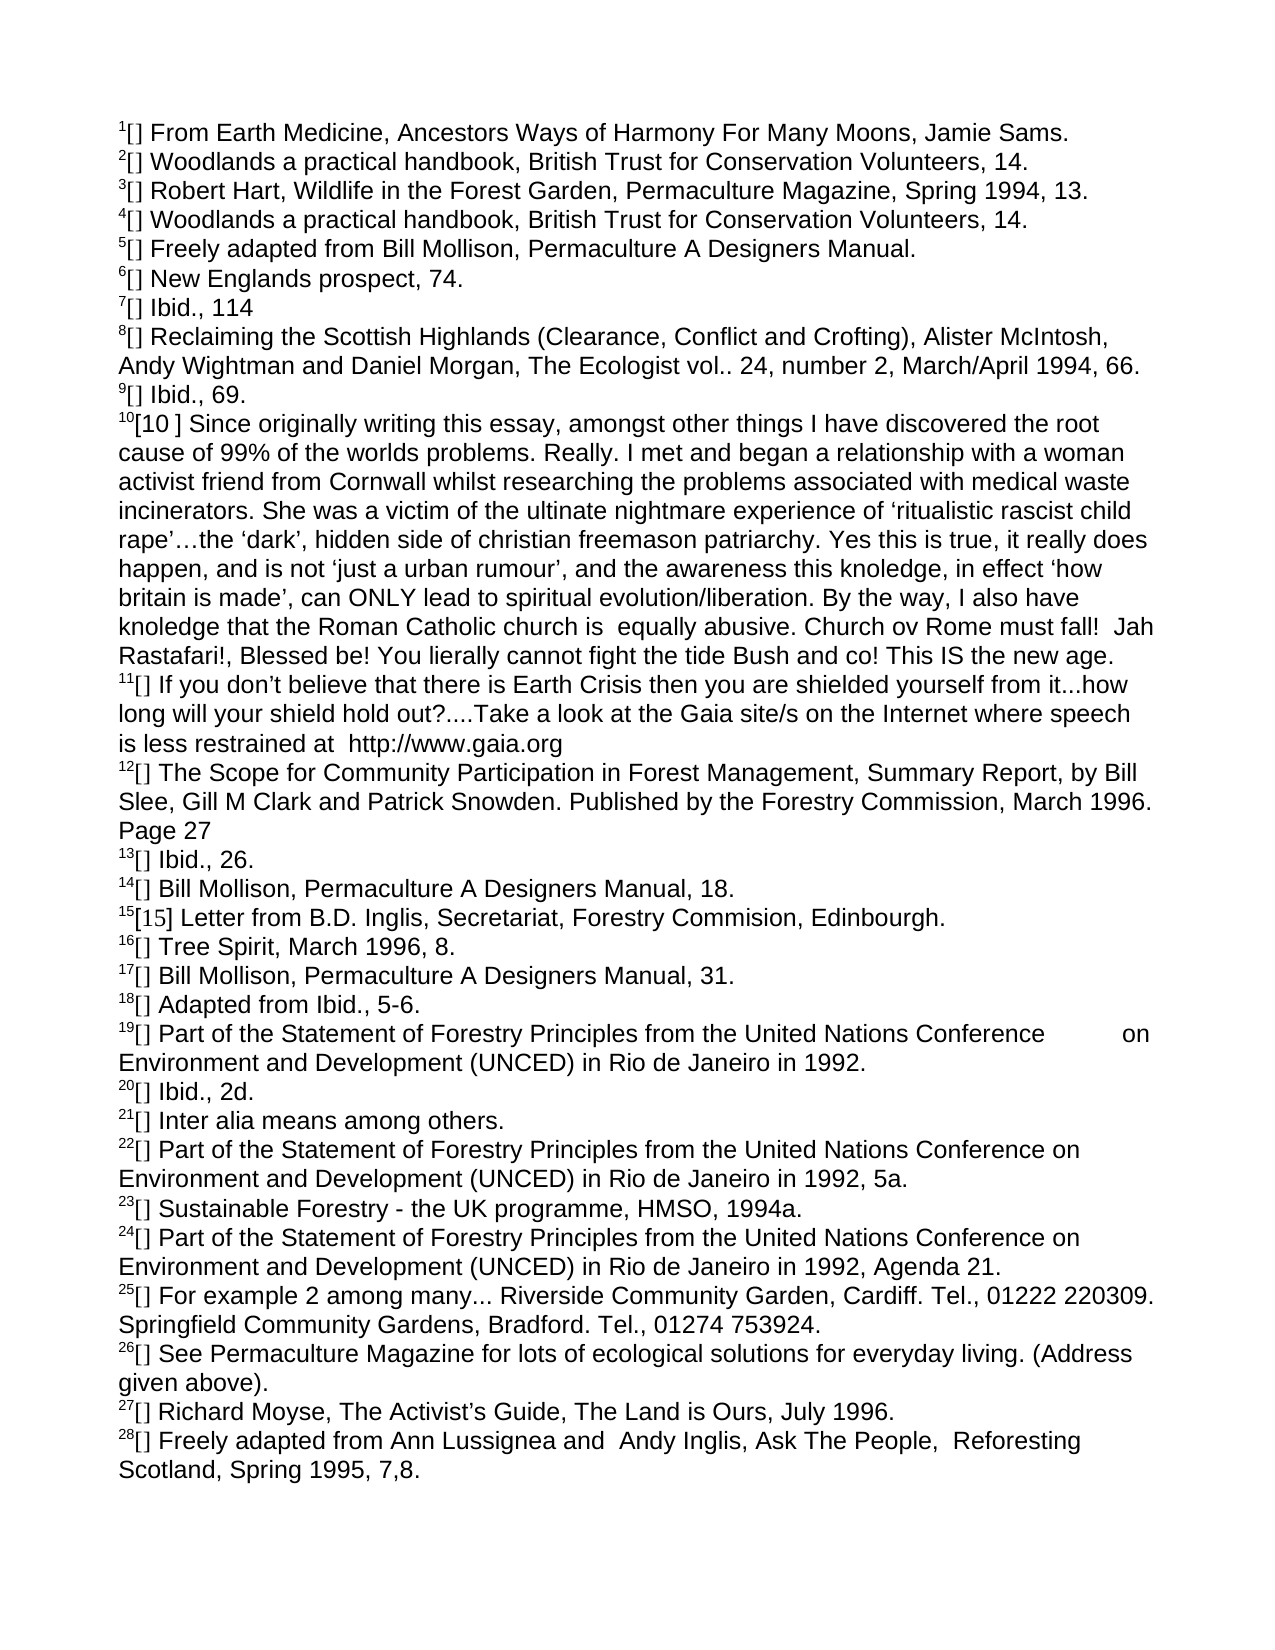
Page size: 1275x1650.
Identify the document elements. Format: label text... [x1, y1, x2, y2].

text [] For example 2 among many... Riverside Community Garden, Cardiff. Tel., 01222 220309. Springfield Community Gardens, Bradford. Tel., 01274 753924. [118, 1281, 1157, 1339]
text [] Bill Mollison, Permaculture A Designers Manual, 18. [118, 874, 1157, 903]
text [] See Permaculture Magazine for lots of ecological solutions for everyday living. (Address given above). [118, 1339, 1157, 1397]
text [] Woodlands a practical handbook, British Trust for Conservation Volunteers, 14. [118, 147, 1157, 176]
text [] Reclaiming the Scottish Highlands (Clearance, Conflict and Crofting), Alister McIntosh, Andy Wightman and Daniel Morgan, The Ecologist vol.. 24, number 2, March/April 1994, 66. [118, 322, 1157, 380]
text [] Adapted from Ibid., 5-6. [118, 990, 1157, 1019]
text [] Ibid., 114 [118, 292, 1157, 322]
text [] Inter alia means among others. [118, 1106, 1157, 1135]
text [] Robert Hart, Wildlife in the Forest Garden, Permaculture Magazine, Spring 1994, 13. [118, 176, 1157, 205]
text [] Part of the Statement of Forestry Principles from the United Nations Conference on Environment and Development (UNCED) in Rio de Janeiro in 1992, Agenda 21. [118, 1222, 1157, 1281]
text [] If you don’t believe that there is Earth Crisis then you are shielded yourself from it...how long will your shield hold out?....Take a look at the Gaia site/s on the Internet where speech is less restrained at http://www.gaia.org [118, 670, 1157, 757]
text [] Woodlands a practical handbook, British Trust for Conservation Volunteers, 14. [118, 205, 1157, 234]
text [] From Earth Medicine, Ancestors Ways of Harmony For Many Moons, Jamie Sams. [118, 118, 1157, 147]
text [] Part of the Statement of Forestry Principles from the United Nations Conference on Environment and Development (UNCED) in Rio de Janeiro in 1992, 5a. [118, 1135, 1157, 1193]
text [] Richard Moyse, The Activist’s Guide, The Land is Ours, July 1996. [118, 1397, 1157, 1426]
text [] Freely adapted from Bill Mollison, Permaculture A Designers Manual. [118, 234, 1157, 263]
text [] Ibid., 69. [118, 380, 1157, 409]
text [] Sustainable Forestry - the UK programme, HMSO, 1994a. [118, 1193, 1157, 1222]
text [] Part of the Statement of Forestry Principles from the United Nations Conference on Environment and Development (UNCED) in Rio de Janeiro in 1992. [118, 1019, 1157, 1077]
text [] Ibid., 2d. [118, 1077, 1157, 1106]
text [15] Letter from B.D. Inglis, Secretariat, Forestry Commision, Edinbourgh. [118, 903, 1157, 932]
text [] New Englands prospect, 74. [118, 263, 1157, 292]
text [] Bill Mollison, Permaculture A Designers Manual, 31. [118, 961, 1157, 990]
text [] Tree Spirit, March 1996, 8. [118, 932, 1157, 961]
text [] Ibid., 26. [118, 845, 1157, 874]
text [] Freely adapted from Ann Lussignea and Andy Inglis, Ask The People, Reforesting Scotland, Spring 1995, 7,8. [118, 1426, 1157, 1484]
text [10 ] Since originally writing this essay, amongst other things I have discovered the root cause of 99% of the worlds problems. Really. I met and began a relationship with a woman activist friend from Cornwall whilst researching the problems associated with medical waste incinerators. She was a victim of the ultinate nightmare experience of ‘ritualistic rascist child rape’…the ‘dark’, hidden side of christian freemason patriarchy. Yes this is true, it really does happen, and is not ‘just a urban rumour’, and the awareness this knoledge, in effect ‘how britain is made’, can ONLY lead to spiritual evolution/liberation. By the way, I also have knoledge that the Roman Catholic church is equally abusive. Church ov Rome must fall! Jah Rastafari!, Blessed be! You lierally cannot fight the tide Bush and co! This IS the new age. [118, 409, 1157, 670]
text [] The Scope for Community Participation in Forest Management, Summary Report, by Bill Slee, Gill M Clark and Patrick Snowden. Published by the Forestry Commission, March 1996. Page 27 [118, 757, 1157, 845]
